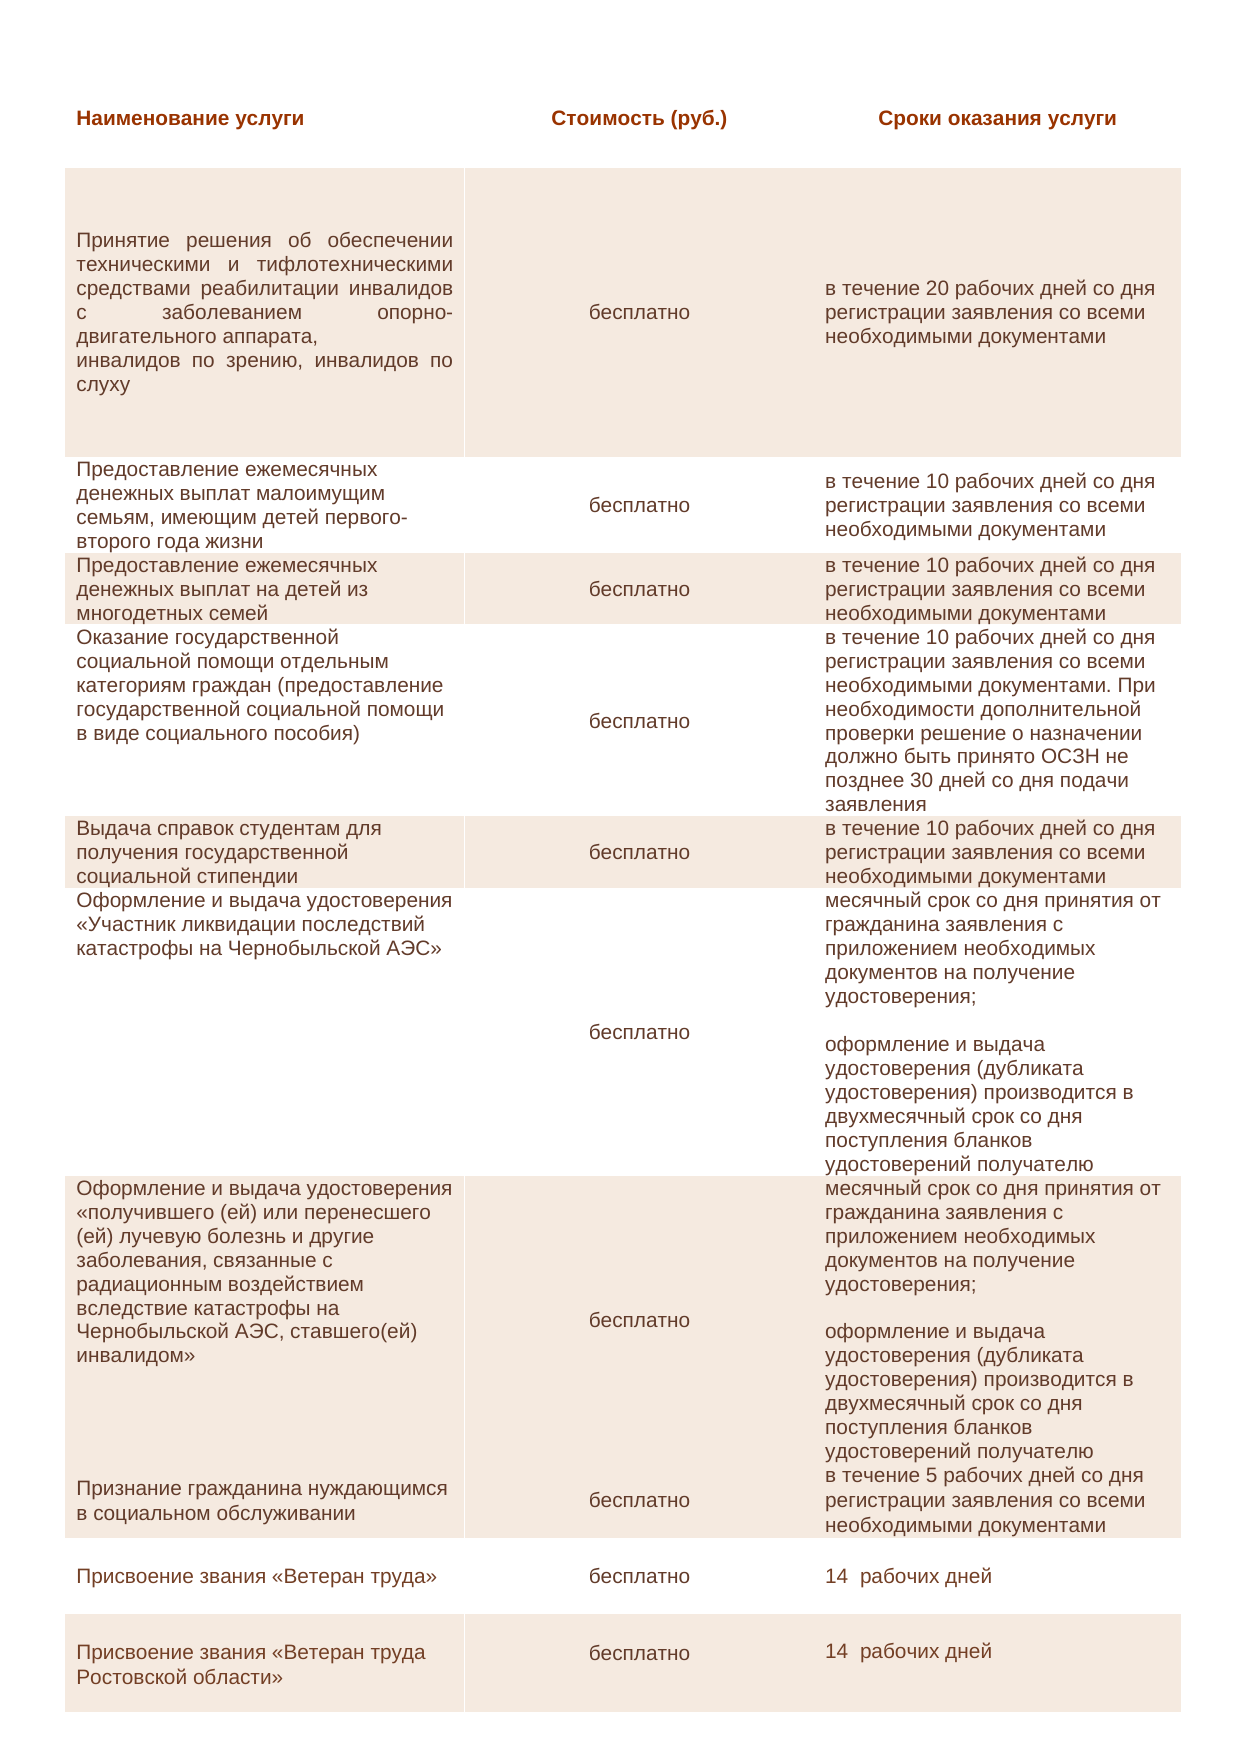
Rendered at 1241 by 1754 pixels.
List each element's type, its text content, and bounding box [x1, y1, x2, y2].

table_cell Выдача справок студентам для получения государственной социальной стипендии [65, 816, 464, 888]
table_cell бесплатно [465, 553, 814, 624]
table_cell в течение 10 рабочих дней со дня регистрации заявления со всеми необходимыми документами [814, 816, 1181, 888]
table_cell бесплатно [465, 888, 814, 1176]
table_cell бесплатно [465, 816, 814, 888]
table_cell месячный срок со дня принятия от гражданина заявления с приложением необходимых документов на получение удостоверения; оформление и выдача удостоверения (дубликата удостоверения) производится в двухмесячный срок со дня поступления бланков удостоверений получателю [814, 1176, 1181, 1463]
table_cell в течение 20 рабочих дней со дня регистрации заявления со всеми необходимыми документами [814, 168, 1181, 457]
table_cell Принятие решения об обеспечении техническими и тифлотехническими средствами реабилитации инвалидов с заболеванием опорно-двигательного аппарата, инвалидов по зрению, инвалидов по слуху [65, 168, 464, 457]
table_cell Признание гражданина нуждающимся в социальном обслуживании [65, 1463, 464, 1538]
table_cell Присвоение звания «Ветеран труда Ростовской области» [65, 1614, 464, 1712]
table_cell бесплатно [465, 625, 814, 816]
table_cell 14 рабочих дней [814, 1539, 1181, 1614]
table_cell [465, 135, 814, 167]
table_cell в течение 10 рабочих дней со дня регистрации заявления со всеми необходимыми документами. При необходимости дополнительной проверки решение о назначении должно быть принято ОСЗН не позднее 30 дней со дня подачи заявления [814, 625, 1181, 816]
table_header Наименование услуги [65, 102, 464, 135]
table_cell бесплатно [465, 1176, 814, 1463]
table_cell в течение 10 рабочих дней со дня регистрации заявления со всеми необходимыми документами [814, 457, 1181, 553]
table_cell бесплатно [465, 457, 814, 553]
table_header Стоимость (руб.) [465, 102, 814, 135]
table_cell [65, 135, 464, 167]
table_cell в течение 5 рабочих дней со дня регистрации заявления со всеми необходимыми документами [814, 1463, 1181, 1538]
table_cell бесплатно [465, 1539, 814, 1614]
table_cell Оформление и выдача удостоверения «получившего (ей) или перенесшего (ей) лучевую болезнь и другие заболевания, связанные с радиационным воздействием вследствие катастрофы на Чернобыльской АЭС, ставшего(ей) инвалидом» [65, 1176, 464, 1463]
table_cell Присвоение звания «Ветеран труда» [65, 1539, 464, 1614]
table_cell бесплатно [465, 168, 814, 457]
table_cell Оказание государственной социальной помощи отдельным категориям граждан (предоставление государственной социальной помощи в виде социального пособия) [65, 625, 464, 816]
table_cell Предоставление ежемесячных денежных выплат на детей из многодетных семей [65, 553, 464, 624]
table_cell бесплатно [465, 1463, 814, 1538]
table_cell в течение 10 рабочих дней со дня регистрации заявления со всеми необходимыми документами [814, 553, 1181, 624]
table_cell [814, 135, 1181, 167]
table_cell Оформление и выдача удостоверения «Участник ликвидации последствий катастрофы на Чернобыльской АЭС» [65, 888, 464, 1176]
table_header Сроки оказания услуги [814, 102, 1181, 135]
table_cell Предоставление ежемесячных денежных выплат малоимущим семьям, имеющим детей первого-второго года жизни [65, 457, 464, 553]
table_cell 14 рабочих дней [814, 1614, 1181, 1712]
table_cell бесплатно [465, 1614, 814, 1712]
table_cell месячный срок со дня принятия от гражданина заявления с приложением необходимых документов на получение удостоверения; оформление и выдача удостоверения (дубликата удостоверения) производится в двухмесячный срок со дня поступления бланков удостоверений получателю [814, 888, 1181, 1176]
